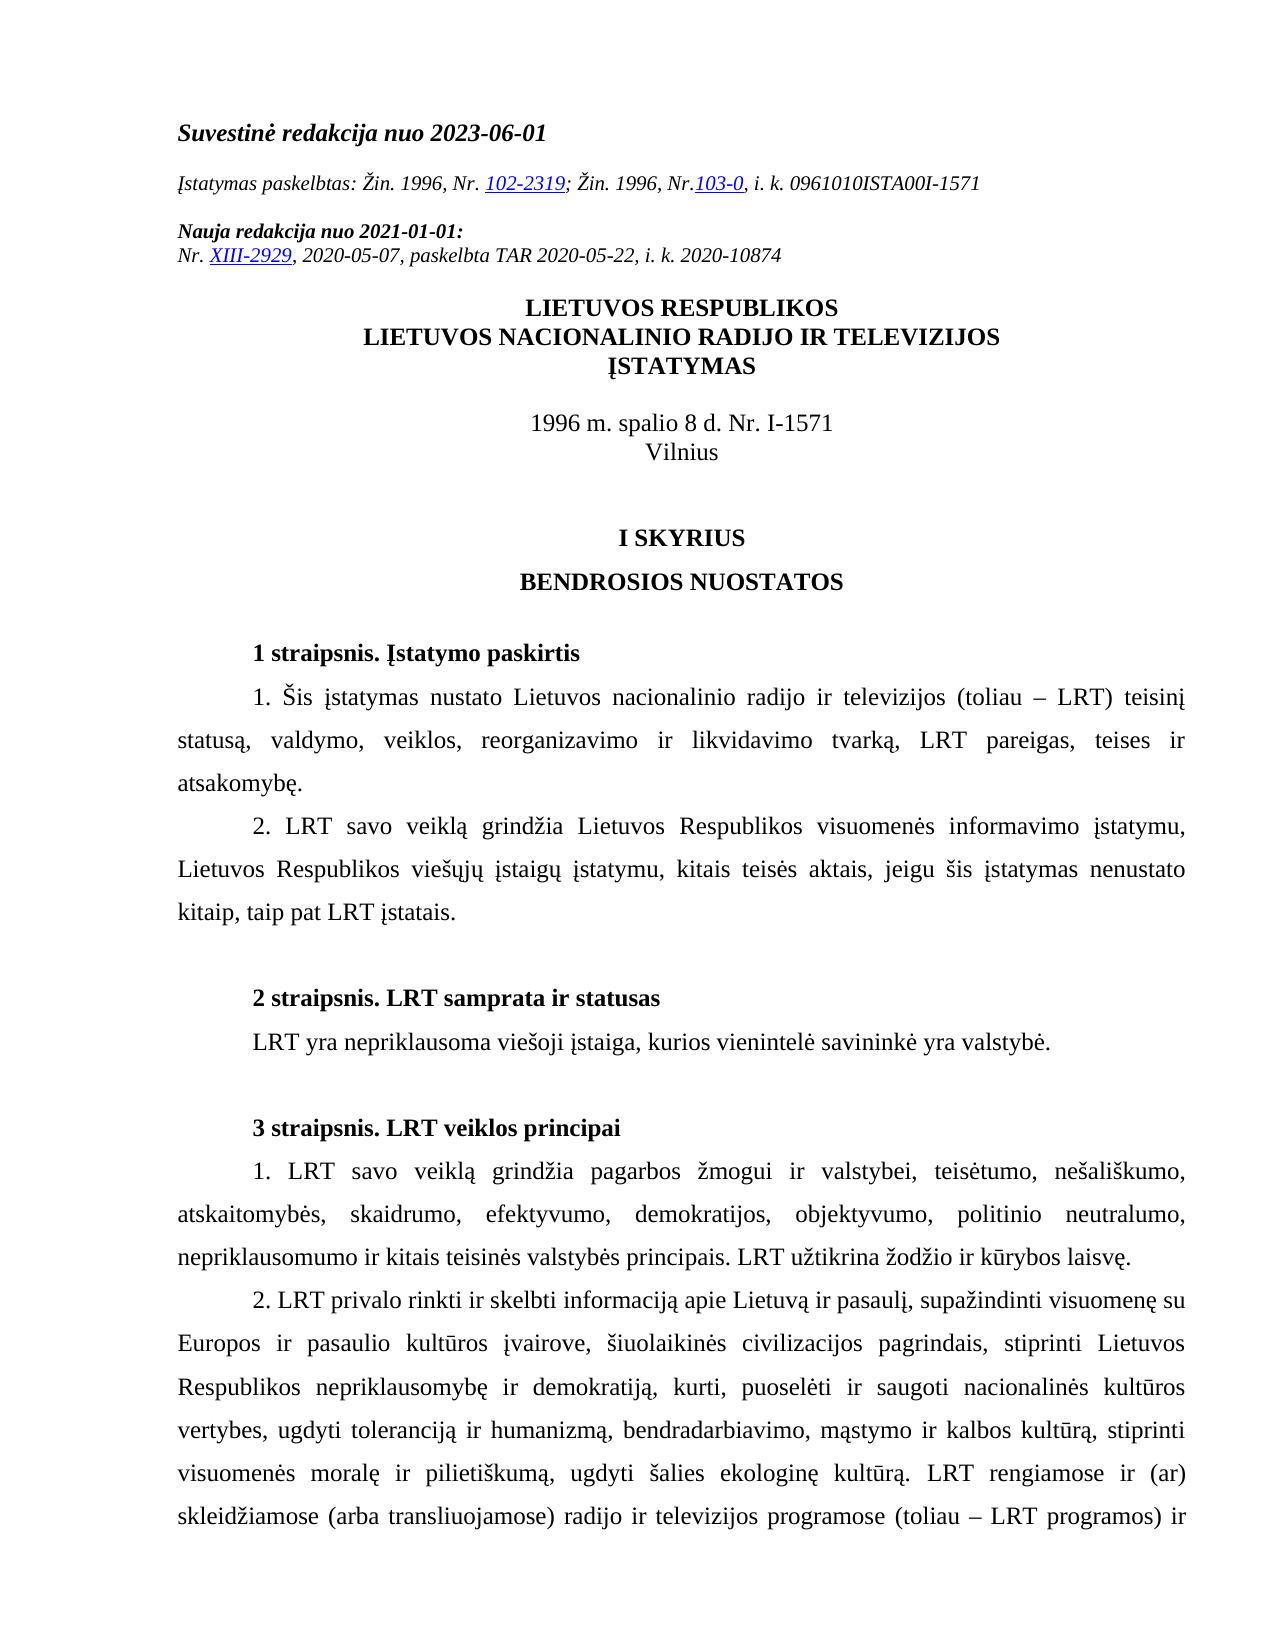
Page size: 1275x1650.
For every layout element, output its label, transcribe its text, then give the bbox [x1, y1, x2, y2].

text ĮSTATYMAS [177, 351, 1186, 380]
text 2 straipsnis. LRT samprata ir statusas [177, 983, 1186, 1012]
text LIETUVOS RESPUBLIKOS [177, 293, 1186, 322]
text Vilnius [177, 437, 1186, 466]
text Suvestinė redakcija nuo 2023-06-01 [177, 118, 1186, 147]
text LRT yra nepriklausoma viešoji įstaiga, kurios vienintelė savininkė yra valstybė. [177, 1027, 1186, 1055]
text 1. Šis įstatymas nustato Lietuvos nacionalinio radijo ir televizijos (toliau – LRT) teisinį statusą, valdymo, veiklos, reorganizavimo ir likvidavimo tvarką, LRT pareigas, teises ir atsakomybę. [177, 682, 1186, 797]
text Įstatymas paskelbtas: Žin. 1996, Nr. 102-2319; Žin. 1996, Nr.103-0, i. k. 0961010ISTA00I-1571 [177, 171, 1186, 195]
text 2. LRT privalo rinkti ir skelbti informaciją apie Lietuvą ir pasaulį, supažindinti visuomenę su Europos ir pasaulio kultūros įvairove, šiuolaikinės civilizacijos pagrindais, stiprinti Lietuvos Respublikos nepriklausomybę ir demokratiją, kurti, puoselėti ir saugoti nacionalinės kultūros vertybes, ugdyti toleranciją ir humanizmą, bendradarbiavimo, mąstymo ir kalbos kultūrą, stiprinti visuomenės moralę ir pilietiškumą, ugdyti šalies ekologinę kultūrą. LRT rengiamose ir (ar) skleidžiamose (arba transliuojamose) radijo ir televizijos programose (toliau – LRT programos) ir [177, 1285, 1186, 1530]
text Nauja redakcija nuo 2021-01-01: [177, 219, 1186, 243]
subtitle I SKYRIUS [177, 523, 1186, 552]
text 1 straipsnis. Įstatymo paskirtis [177, 638, 1186, 667]
text LIETUVOS NACIONALINIO RADIJO IR TELEVIZIJOS [177, 322, 1186, 351]
text 1996 m. spalio 8 d. Nr. I-1571 [177, 408, 1186, 437]
text 2. LRT savo veiklą grindžia Lietuvos Respublikos visuomenės informavimo įstatymu, Lietuvos Respublikos viešųjų įstaigų įstatymu, kitais teisės aktais, jeigu šis įstatymas nenustato kitaip, taip pat LRT įstatais. [177, 811, 1186, 926]
text 1. LRT savo veiklą grindžia pagarbos žmogui ir valstybei, teisėtumo, nešališkumo, atskaitomybės, skaidrumo, efektyvumo, demokratijos, objektyvumo, politinio neutralumo, nepriklausomumo ir kitais teisinės valstybės principais. LRT užtikrina žodžio ir kūrybos laisvę. [177, 1156, 1186, 1271]
text 3 straipsnis. LRT veiklos principai [177, 1113, 1186, 1142]
subtitle BENDROSIOS NUOSTATOS [177, 567, 1186, 595]
text Nr. XIII-2929, 2020-05-07, paskelbta TAR 2020-05-22, i. k. 2020-10874 [177, 243, 1186, 267]
